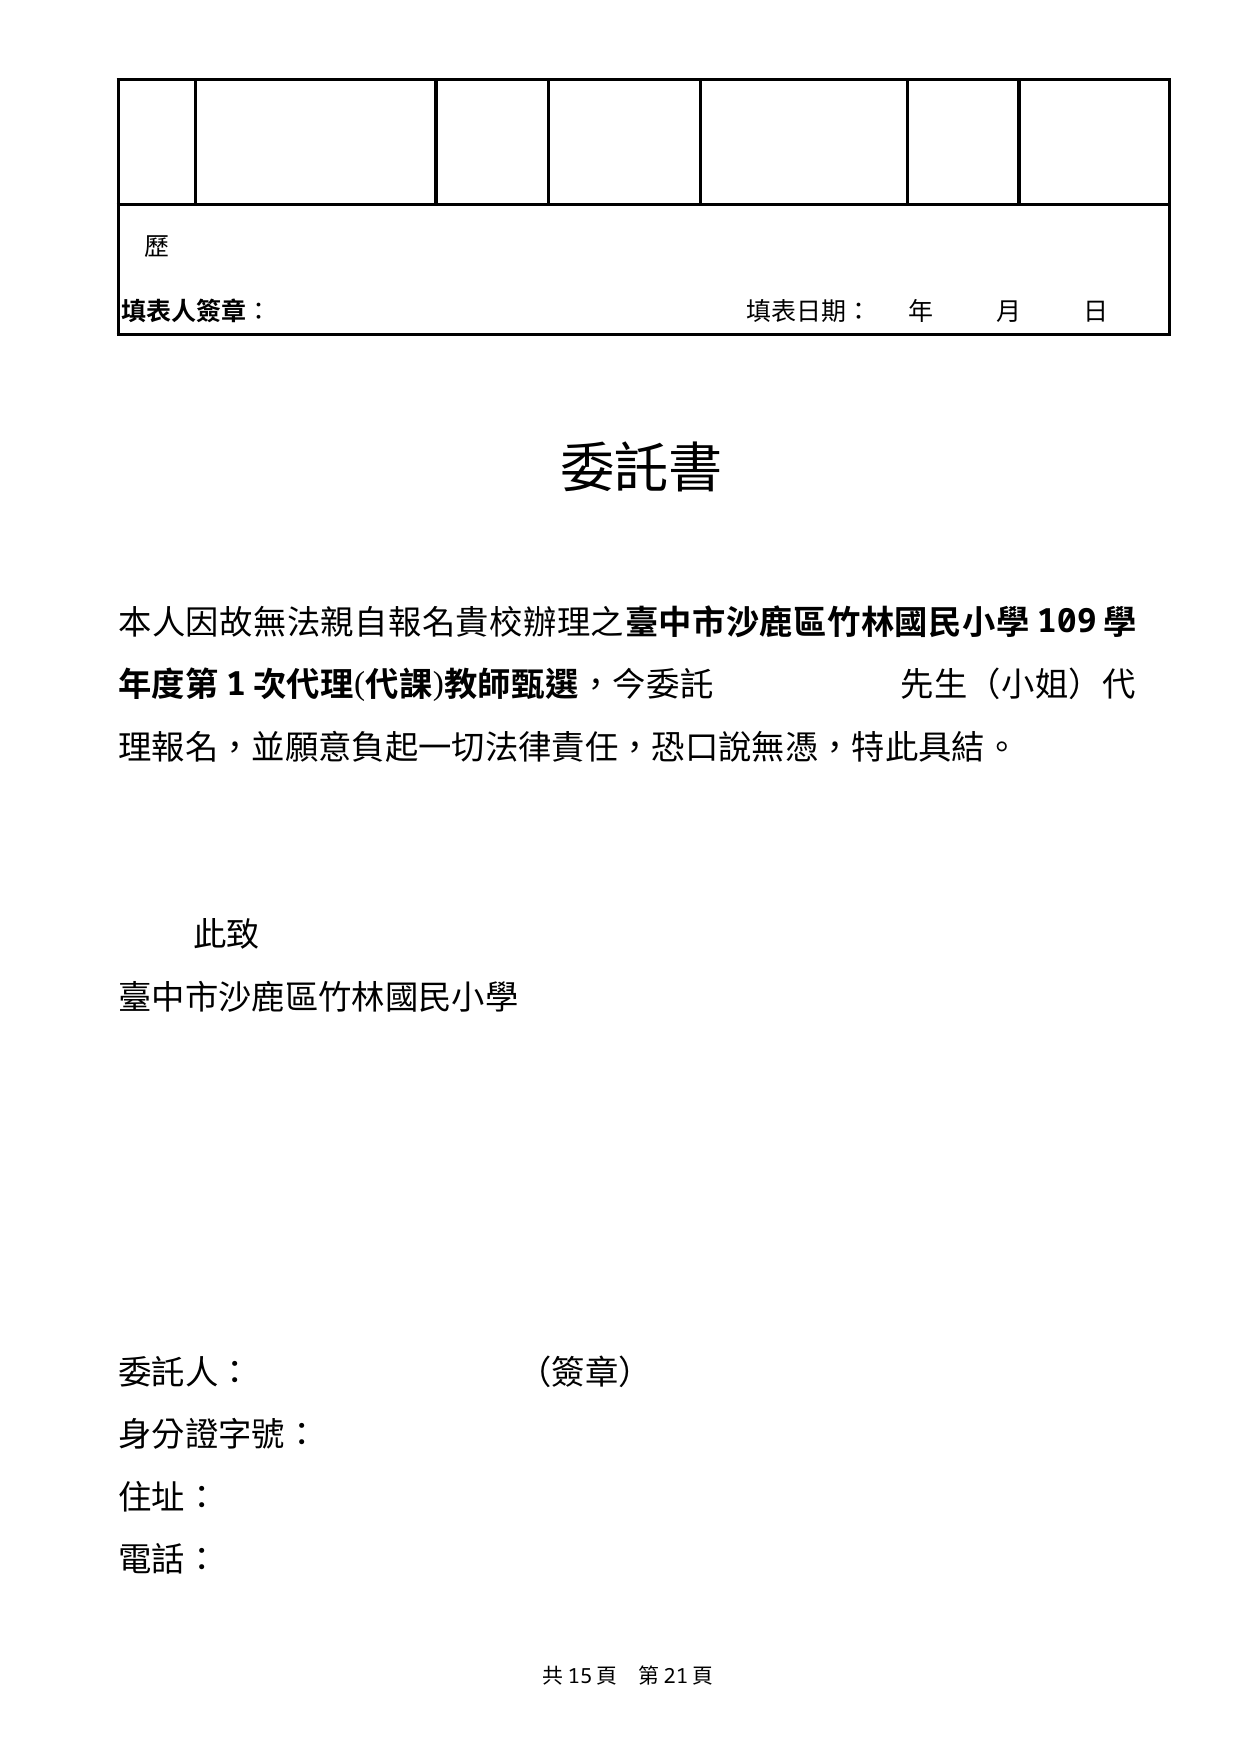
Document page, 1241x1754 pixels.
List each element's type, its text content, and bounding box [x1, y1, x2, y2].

table_cell [438, 81, 547, 203]
text 本人因故無法親自報名貴校辦理之臺中市沙鹿區竹林國民小學109學年度第1次代理(代課)教師甄選，今委託 先生（小姐）代理報名，並願意負起一切法律責任，恐口說無憑，特此具結。 [118, 578, 1137, 766]
table_cell [197, 81, 434, 203]
text 此致 [118, 891, 1137, 953]
text 臺中市沙鹿區竹林國民小學 [118, 953, 1137, 1016]
table_cell [550, 81, 699, 203]
text 電話： [118, 1516, 1137, 1578]
text 身分證字號： [118, 1391, 1137, 1453]
text 委託書 [118, 391, 1137, 516]
table_cell 填表人簽章： 填表日期： 年 月 日 [120, 206, 1168, 333]
text 委託人： （簽章） [118, 1328, 1137, 1391]
table_cell [1021, 81, 1168, 203]
table_cell 經 歷 [120, 81, 194, 203]
text 住址： [118, 1453, 1137, 1516]
table_cell [909, 81, 1017, 203]
table_cell [702, 81, 906, 203]
